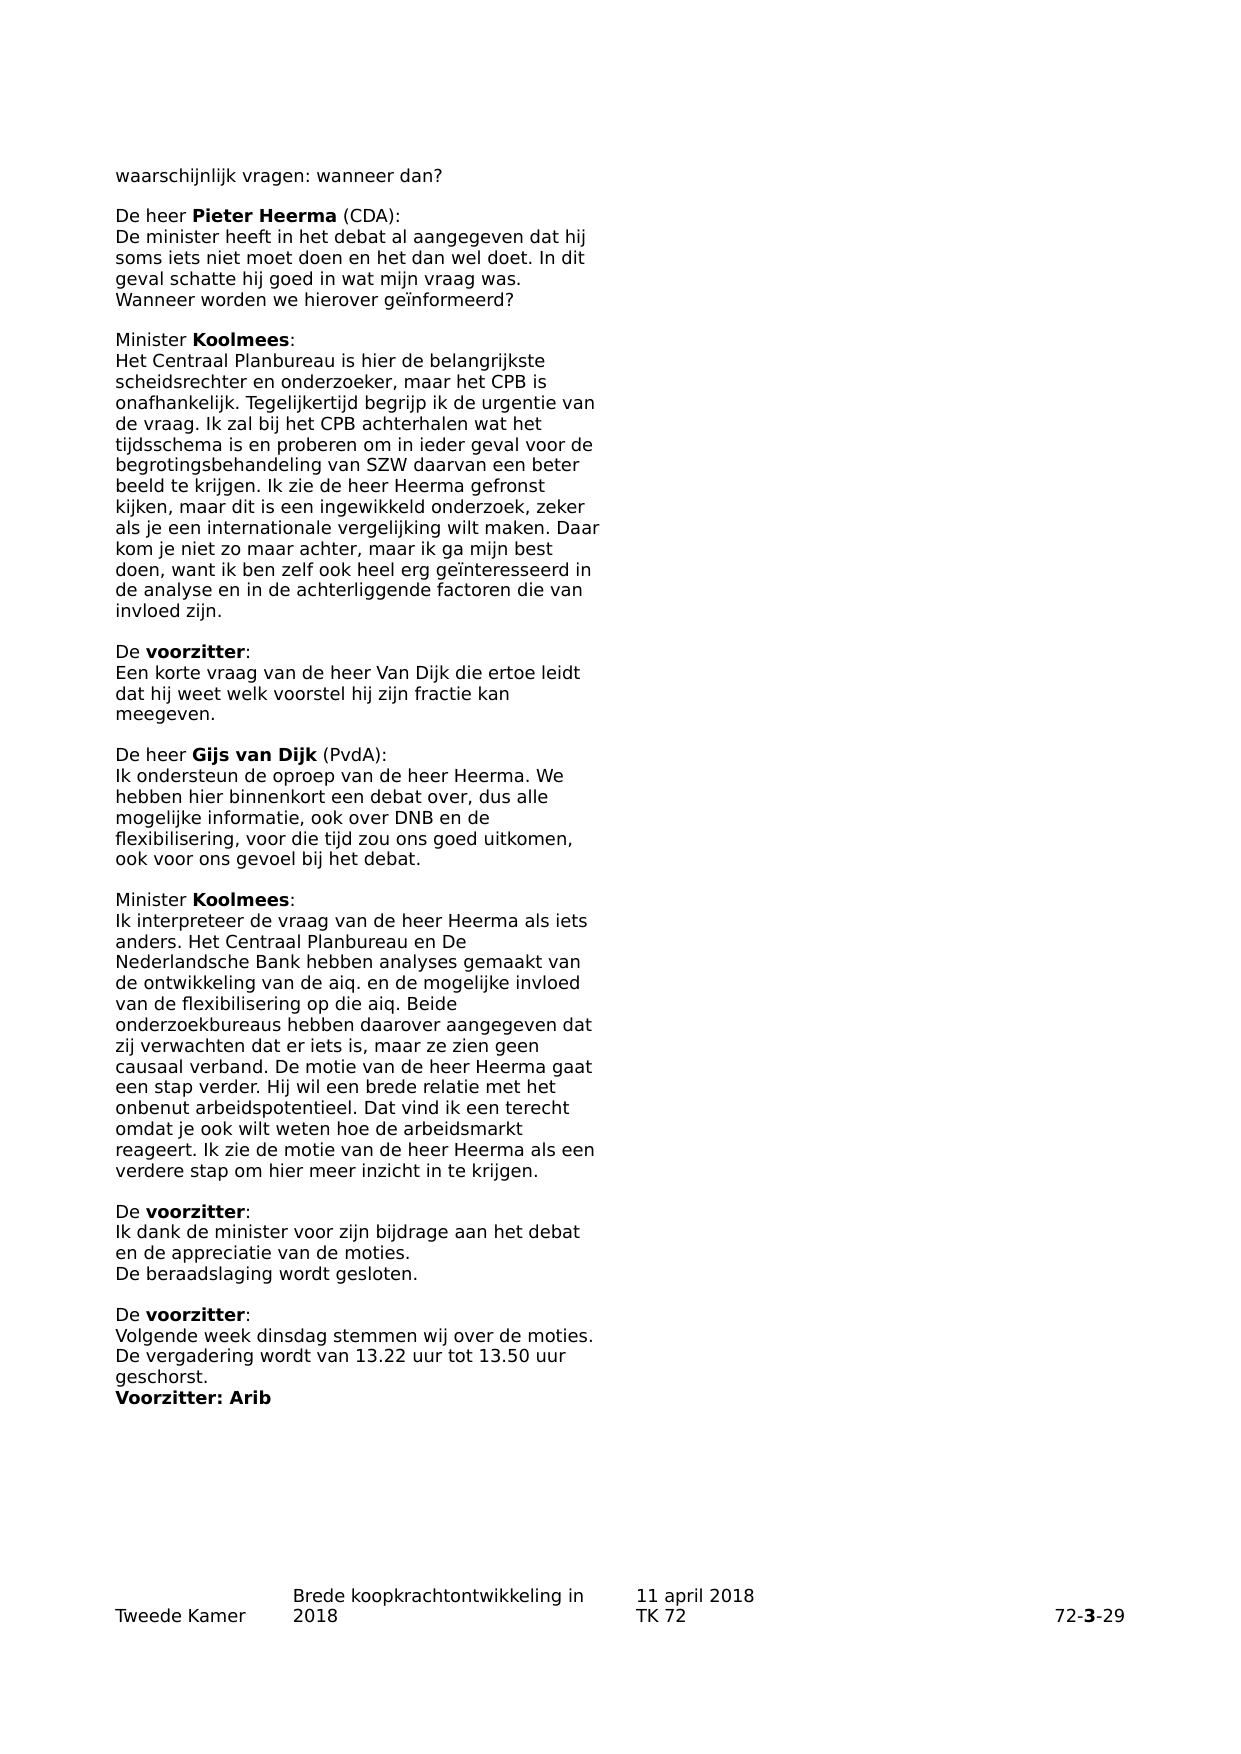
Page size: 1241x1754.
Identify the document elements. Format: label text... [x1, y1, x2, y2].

text De heer Gijs van Dijk (PvdA): [115, 745, 605, 766]
text De voorzitter: [115, 642, 605, 662]
text Het Centraal Planbureau is hier de belangrijkste scheidsrechter en onderzoeker, maar het CPB is onafhankelijk. Tegelijkertijd begrijp ik de urgentie van de vraag. Ik zal bij het CPB achterhalen wat het tijdsschema is en proberen om in ieder geval voor de begrotingsbehandeling van SZW daarvan een beter beeld te krijgen. Ik zie de heer Heerma gefronst kijken, maar dit is een ingewikkeld onderzoek, zeker als je een internationale vergelijking wilt maken. Daar kom je niet zo maar achter, maar ik ga mijn best doen, want ik ben zelf ook heel erg geïnteresseerd in de analyse en in de achterliggende factoren die van invloed zijn. [115, 351, 605, 622]
text Volgende week dinsdag stemmen wij over de moties. [115, 1325, 605, 1346]
text waarschijnlijk vragen: wanneer dan? [115, 165, 605, 186]
text De minister heeft in het debat al aangegeven dat hij soms iets niet moet doen en het dan wel doet. In dit geval schatte hij goed in wat mijn vraag was. Wanneer worden we hierover geïnformeerd? [115, 227, 605, 310]
text Ik dank de minister voor zijn bijdrage aan het debat en de appreciatie van de moties. [115, 1222, 605, 1264]
text De vergadering wordt van 13.22 uur tot 13.50 uur geschorst. [115, 1346, 605, 1388]
text De heer Pieter Heerma (CDA): [115, 206, 605, 227]
text Minister Koolmees: [115, 330, 605, 351]
text De voorzitter: [115, 1305, 605, 1325]
text Ik ondersteun de oproep van de heer Heerma. We hebben hier binnenkort een debat over, dus alle mogelijke informatie, ook over DNB en de flexibilisering, voor die tijd zou ons goed uitkomen, ook voor ons gevoel bij het debat. [115, 766, 605, 870]
text Minister Koolmees: [115, 890, 605, 911]
text Ik interpreteer de vraag van de heer Heerma als iets anders. Het Centraal Planbureau en De Nederlandsche Bank hebben analyses gemaakt van de ontwikkeling van de aiq. en de mogelijke invloed van de flexibilisering op die aiq. Beide onderzoekbureaus hebben daarover aangegeven dat zij verwachten dat er iets is, maar ze zien geen causaal verband. De motie van de heer Heerma gaat een stap verder. Hij wil een brede relatie met het onbenut arbeidspotentieel. Dat vind ik een terecht omdat je ook wilt weten hoe de arbeidsmarkt reageert. Ik zie de motie van de heer Heerma als een verdere stap om hier meer inzicht in te krijgen. [115, 911, 605, 1181]
text De voorzitter: [115, 1201, 605, 1222]
text De beraadslaging wordt gesloten. [115, 1264, 605, 1285]
text Een korte vraag van de heer Van Dijk die ertoe leidt dat hij weet welk voorstel hij zijn fractie kan meegeven. [115, 662, 605, 725]
text Voorzitter: Arib [115, 1388, 605, 1409]
